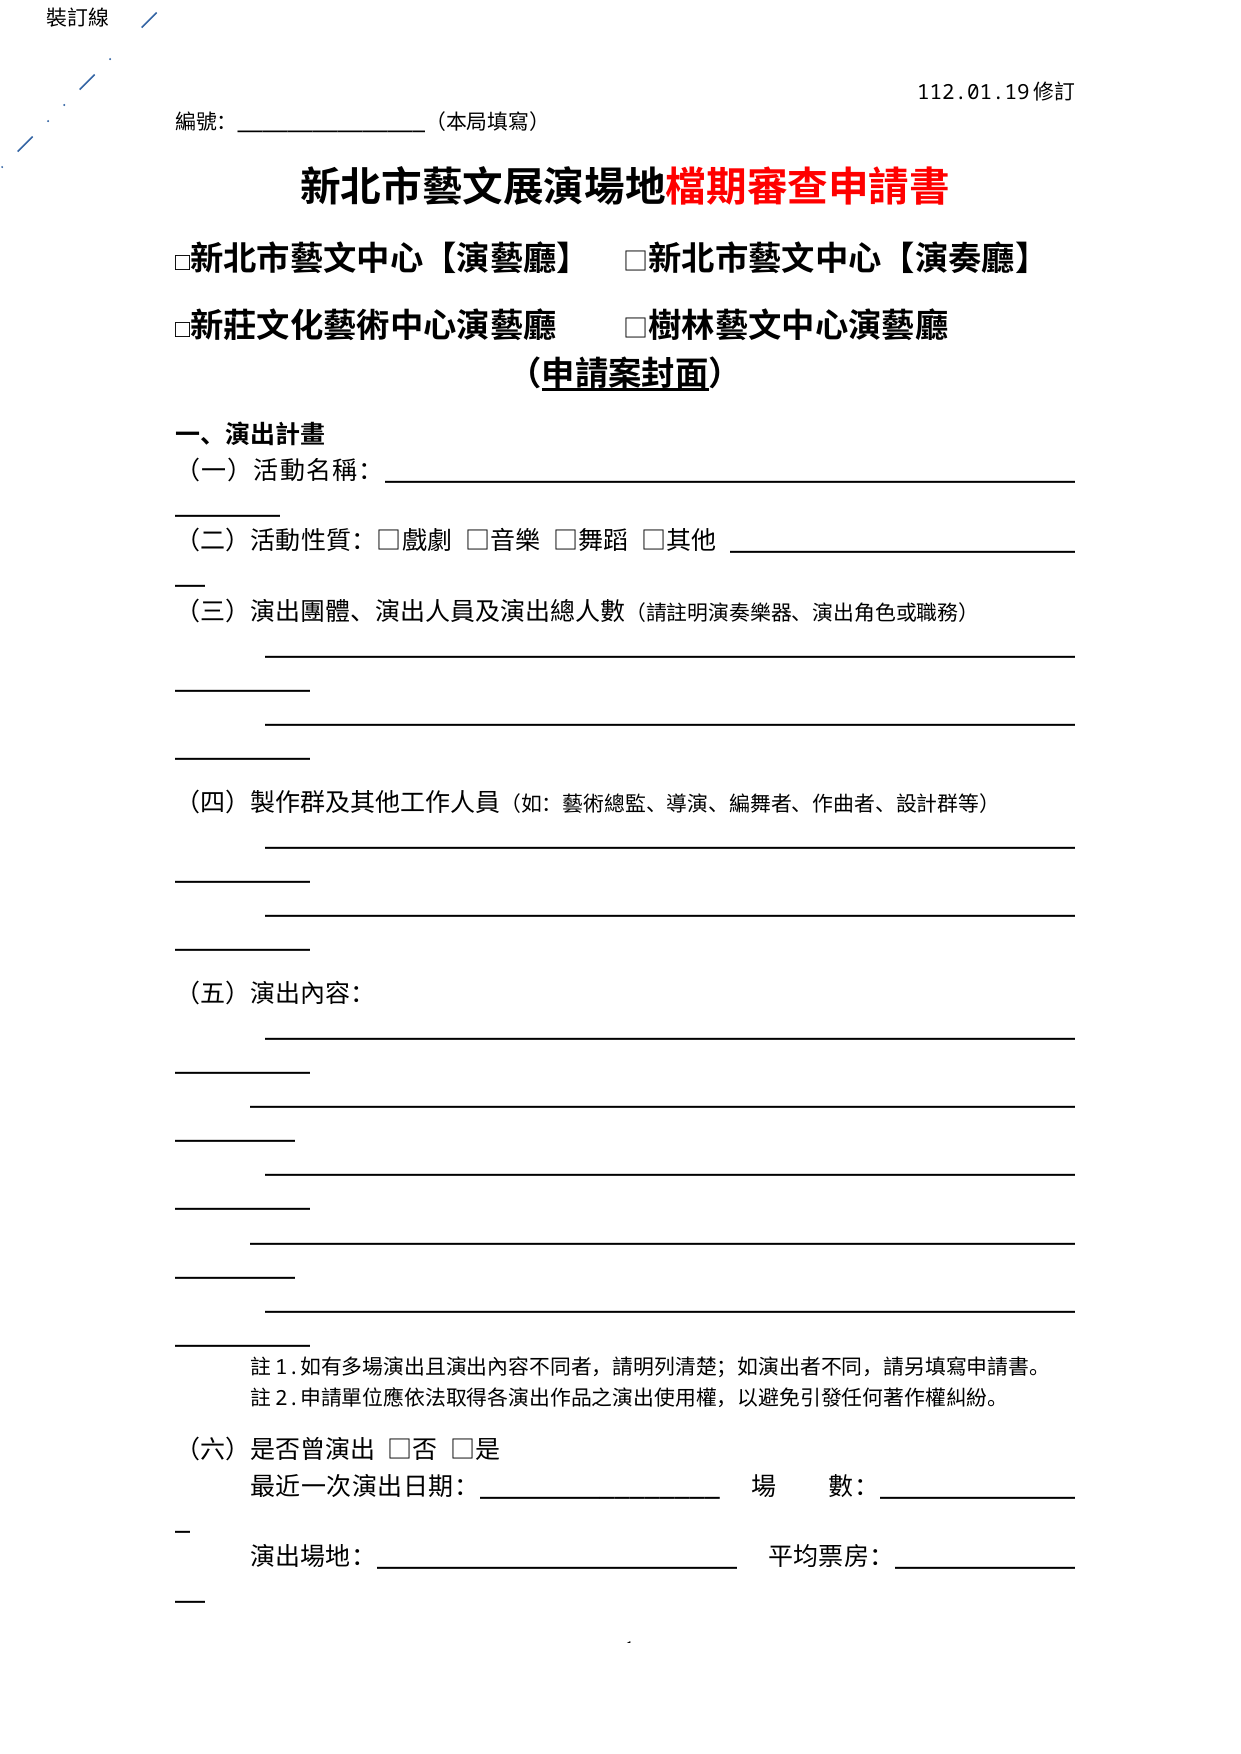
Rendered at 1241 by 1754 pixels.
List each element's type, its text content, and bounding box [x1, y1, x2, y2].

text （四）製作群及其他工作人員（如：藝術總監、導演、編舞者、作曲者、設計群等） [175, 782, 1075, 818]
text 裝訂線 [46, 2, 128, 32]
text （一）活動名稱：_____________________________________________________ [175, 450, 1075, 521]
text 一、演出計畫 [175, 414, 1075, 450]
text （三）演出團體、演出人員及演出總人數（請註明演奏樂器、演出角色或職務） [175, 591, 1075, 627]
text □新莊文化藝術中心演藝廳 □樹林藝文中心演藝廳 [175, 299, 1075, 347]
text （申請案封面） [175, 347, 1075, 395]
text _______________________________________________________________ [175, 887, 1075, 955]
text _______________________________________________________________ [175, 1078, 1075, 1146]
text [37, 0, 137, 49]
text _______________________________________________________________ [175, 1282, 1075, 1350]
text _______________________________________________________________ [175, 1146, 1075, 1214]
text 最近一次演出日期：________________ 場 數：______________ [175, 1466, 1075, 1536]
text _______________________________________________________________ [175, 695, 1075, 763]
text （六）是否曾演出 □否 □是 [175, 1430, 1075, 1466]
text 演出場地：________________________ 平均票房：______________ [175, 1536, 1075, 1607]
text _______________________________________________________________ [175, 627, 1075, 695]
text _______________________________________________________________ [175, 1010, 1075, 1078]
text □新北市藝文中心【演藝廳】 □新北市藝文中心【演奏廳】 [175, 232, 1105, 280]
text 註1.如有多場演出且演出內容不同者，請明列清楚；如演出者不同，請另填寫申請書。 [175, 1350, 1075, 1381]
text （五）演出內容： [175, 973, 1075, 1010]
text 註2.申請單位應依法取得各演出作品之演出使用權，以避免引發任何著作權糾紛。 [175, 1381, 1075, 1411]
text （二）活動性質：□戲劇 □音樂 □舞蹈 □其他 _________________________ [175, 521, 1075, 591]
text _______________________________________________________________ [175, 818, 1075, 887]
text 編號：_______________（本局填寫） [175, 105, 1125, 136]
text _______________________________________________________________ [175, 1214, 1075, 1282]
text 新北市藝文展演場地檔期審查申請書 [175, 154, 1075, 213]
